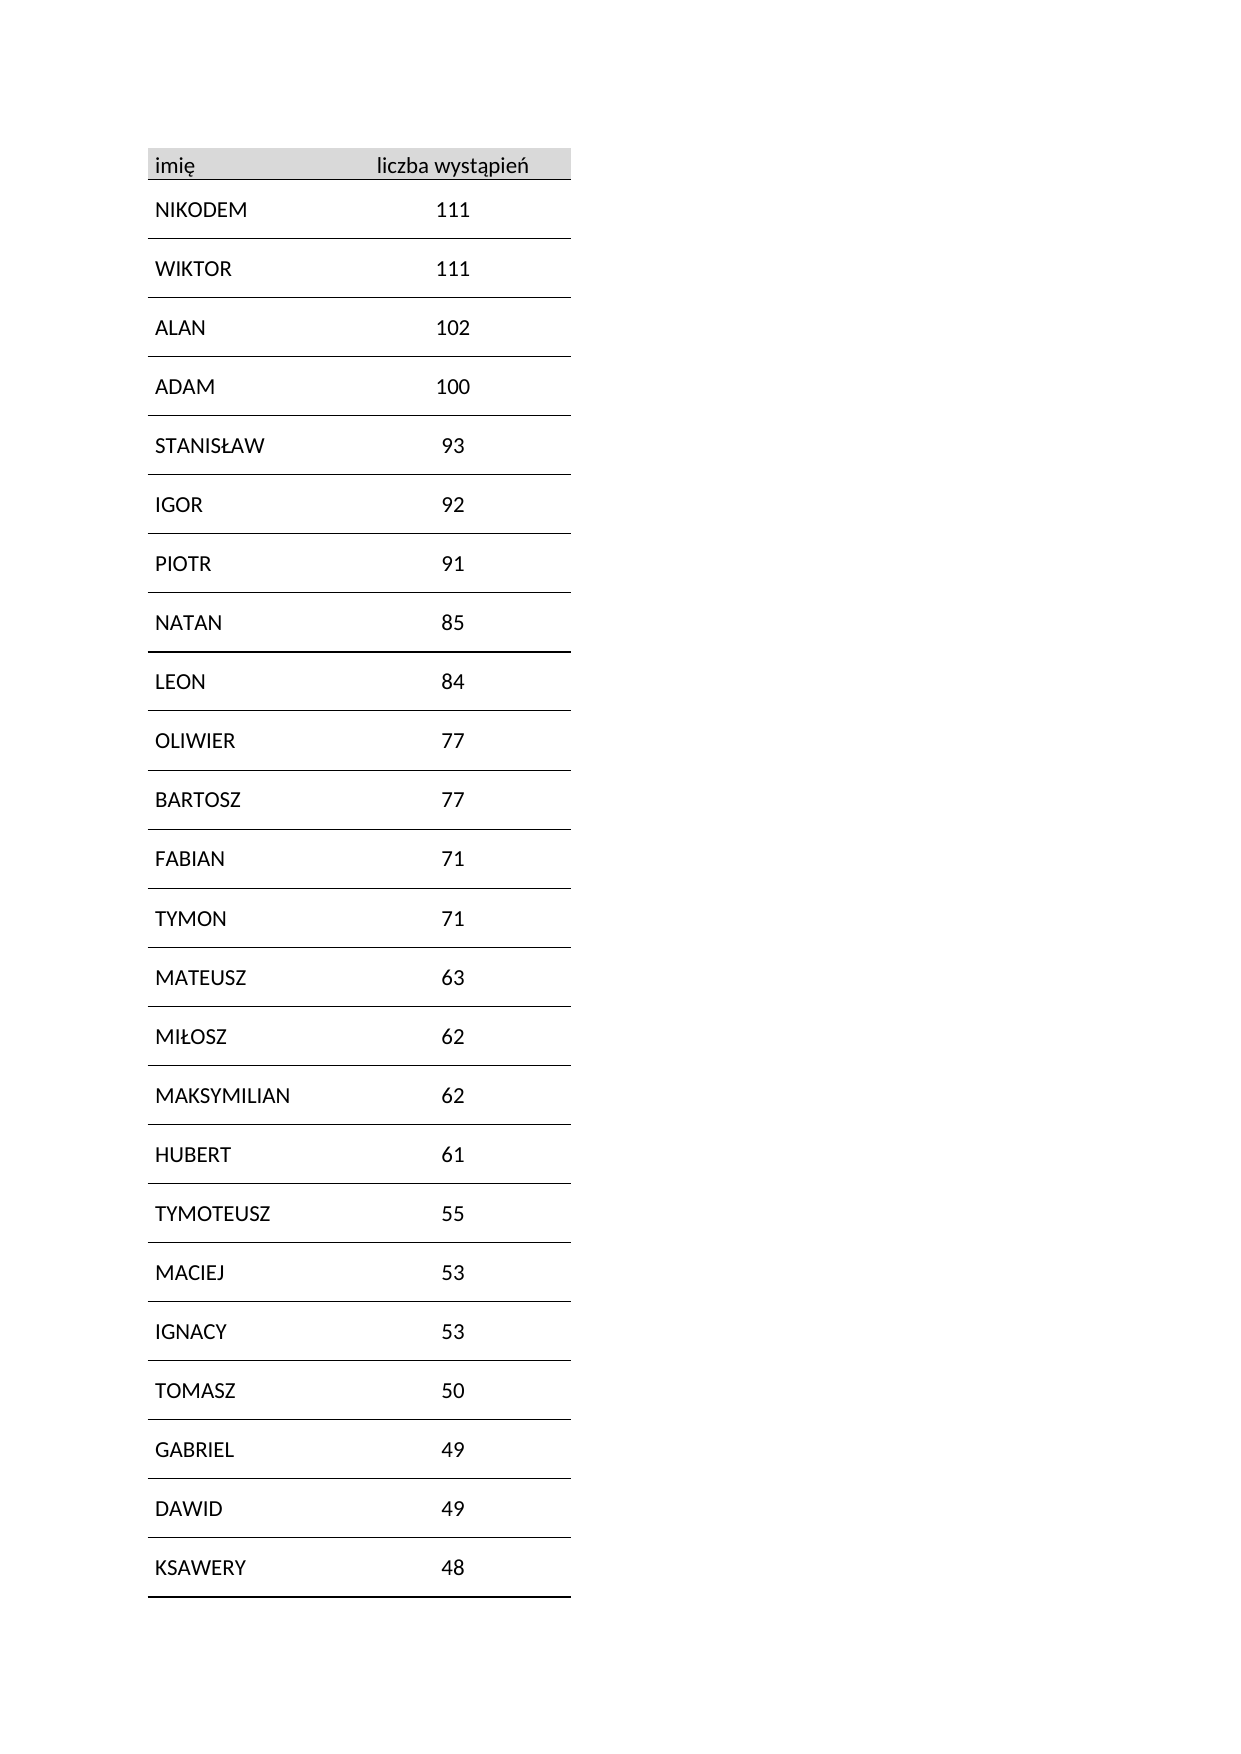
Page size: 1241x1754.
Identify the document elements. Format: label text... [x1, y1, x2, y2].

table_cell 84 [335, 653, 571, 710]
table_cell OLIWIER [148, 711, 335, 769]
table_cell MACIEJ [148, 1243, 335, 1301]
table_cell 49 [335, 1420, 571, 1478]
table_cell 111 [335, 180, 571, 238]
table_cell 100 [335, 357, 571, 415]
table_cell 91 [335, 534, 571, 592]
table_cell FABIAN [148, 830, 335, 888]
table_cell LEON [148, 653, 335, 710]
table_cell GABRIEL [148, 1420, 335, 1478]
table_cell 48 [335, 1538, 571, 1596]
table_cell HUBERT [148, 1125, 335, 1183]
table_cell BARTOSZ [148, 771, 335, 828]
table_cell 49 [335, 1479, 571, 1537]
table_cell 62 [335, 1066, 571, 1124]
table_cell IGOR [148, 475, 335, 533]
table_cell WIKTOR [148, 239, 335, 297]
table_header imię [148, 148, 335, 179]
table_cell 53 [335, 1302, 571, 1360]
table_cell PIOTR [148, 534, 335, 592]
table_cell 71 [335, 889, 571, 947]
table_cell 77 [335, 771, 571, 828]
table_cell 85 [335, 593, 571, 651]
table_cell DAWID [148, 1479, 335, 1537]
table_cell 50 [335, 1361, 571, 1419]
table_cell 93 [335, 416, 571, 474]
table_cell TOMASZ [148, 1361, 335, 1419]
table_cell 53 [335, 1243, 571, 1301]
table_cell IGNACY [148, 1302, 335, 1360]
table_cell NATAN [148, 593, 335, 651]
table_cell 102 [335, 298, 571, 356]
table_cell 63 [335, 948, 571, 1006]
table_cell KSAWERY [148, 1538, 335, 1596]
table_cell TYMON [148, 889, 335, 947]
table_cell TYMOTEUSZ [148, 1184, 335, 1242]
table_cell ALAN [148, 298, 335, 356]
table_cell 61 [335, 1125, 571, 1183]
table_cell 111 [335, 239, 571, 297]
table_cell STANISŁAW [148, 416, 335, 474]
table_cell 92 [335, 475, 571, 533]
table_cell 77 [335, 711, 571, 769]
table_cell MIŁOSZ [148, 1007, 335, 1065]
table_cell 62 [335, 1007, 571, 1065]
table_header liczba wystąpień [335, 148, 571, 179]
table_cell MATEUSZ [148, 948, 335, 1006]
table_cell ADAM [148, 357, 335, 415]
table_cell MAKSYMILIAN [148, 1066, 335, 1124]
table_cell NIKODEM [148, 180, 335, 238]
table_cell 71 [335, 830, 571, 888]
table_cell 55 [335, 1184, 571, 1242]
